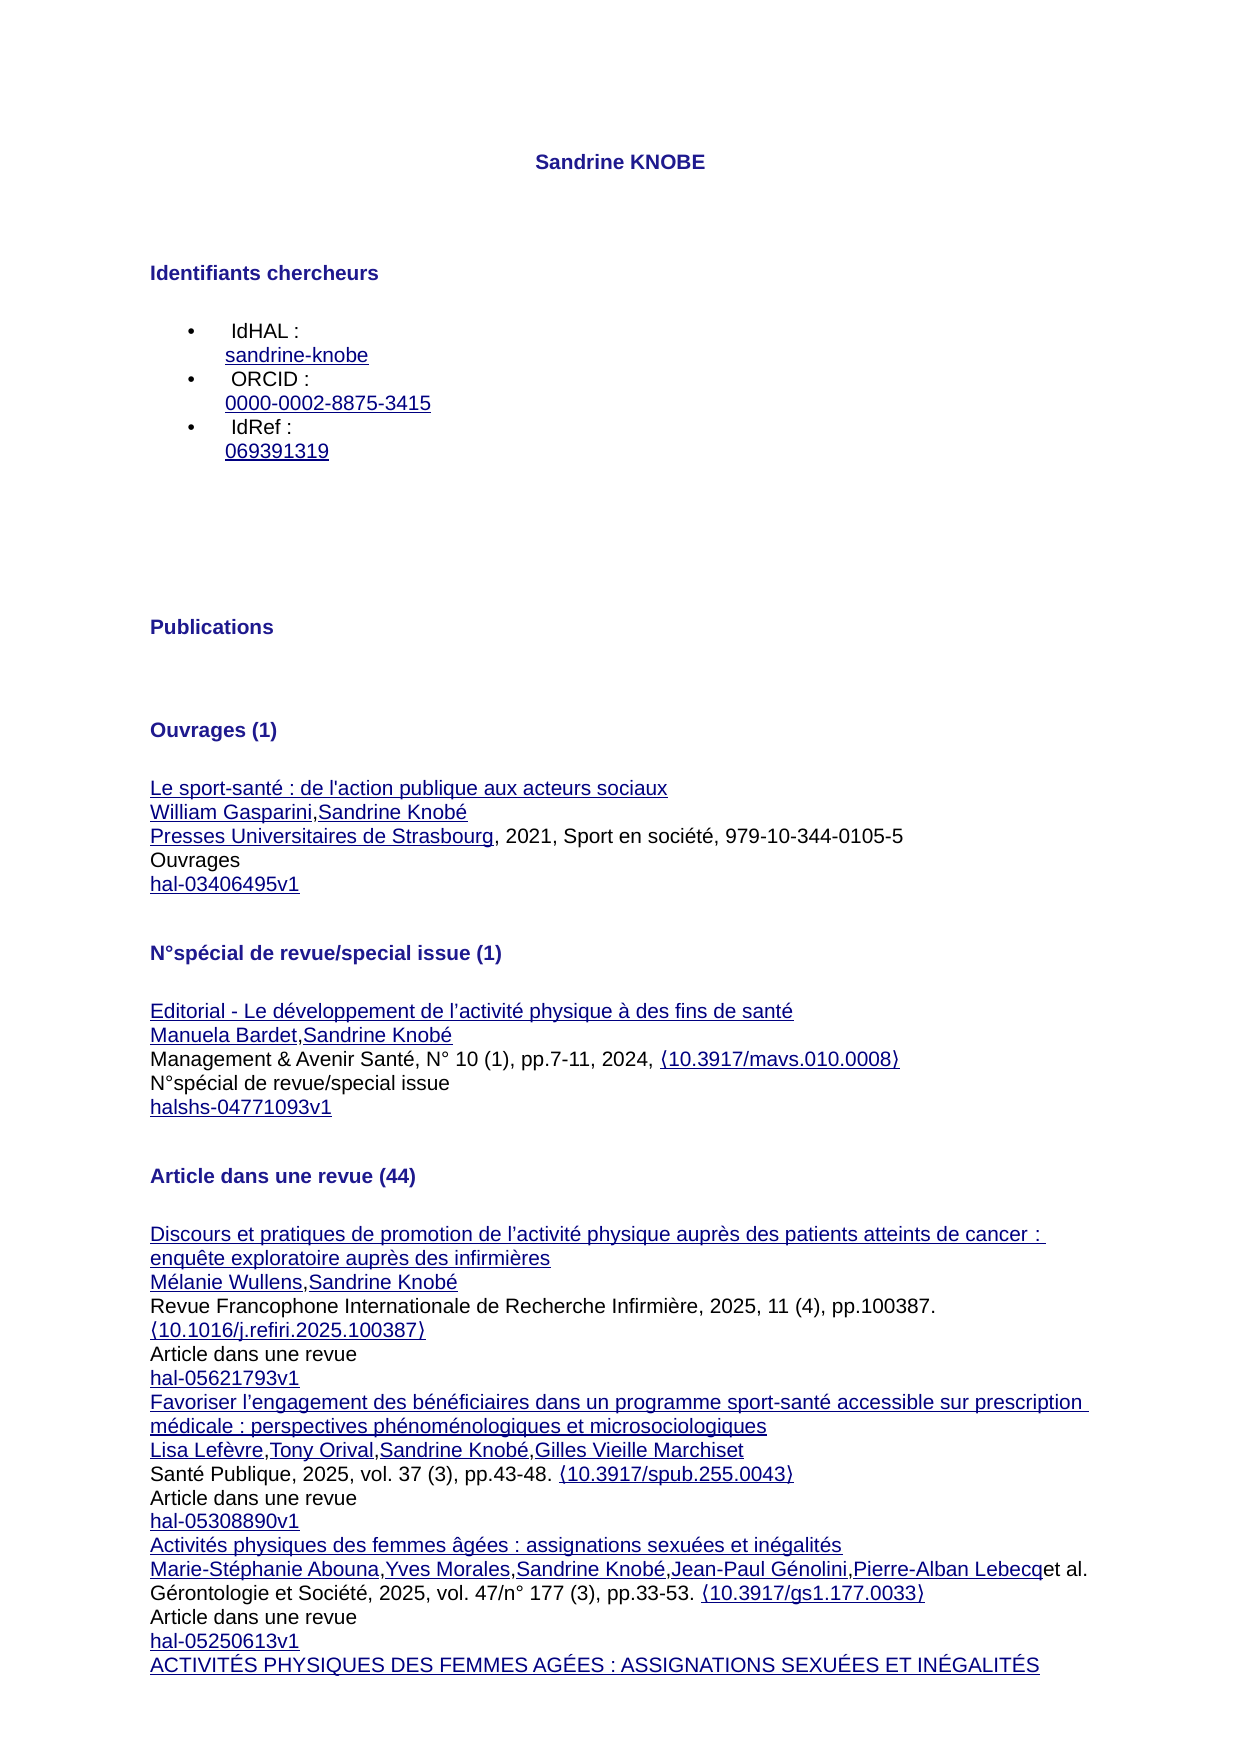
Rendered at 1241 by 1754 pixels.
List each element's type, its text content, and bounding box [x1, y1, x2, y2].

subtitle Identifiants chercheurs [150, 260, 1090, 284]
subtitle Sandrine KNOBE [150, 150, 1090, 174]
table_cell Favoriser l’engagement des bénéficiaires dans un programme sport-santé accessible sur prescription médicale : perspectives phénoménologiques et microsociologiques Lisa Lefèvre,Tony Orival,Sandrine Knobé,Gilles Vieille Marchiset Santé Publique, 2025, vol. 37 (3), pp.43-48. ⟨10.3917/spub.255.0043⟩ Article dans une revue hal-05308890v1 [150, 1390, 1090, 1533]
list IdRef : [187, 414, 1090, 438]
table_cell ACTIVITÉS PHYSIQUES DES FEMMES AGÉES : ASSIGNATIONS SEXUÉES ET INÉGALITÉS [150, 1653, 1090, 1677]
list 0000-0002-8875-3415 [187, 391, 1090, 414]
subtitle N°spécial de revue/special issue (1) [150, 941, 1090, 964]
subtitle Publications [150, 614, 1090, 638]
list 069391319 [187, 438, 1090, 462]
list IdHAL : [187, 319, 1090, 343]
subtitle Ouvrages (1) [150, 718, 1090, 742]
table_header Editorial - Le développement de l’activité physique à des fins de santé Manuela Bardet,Sandrine Knobé Management & Avenir Santé, N° 10 (1), pp.7-11, 2024, ⟨10.3917/mavs.010.0008⟩ N°spécial de revue/special issue halshs-04771093v1 [150, 999, 1090, 1119]
table_cell Activités physiques des femmes âgées : assignations sexuées et inégalités Marie-Stéphanie Abouna,Yves Morales,Sandrine Knobé,Jean-Paul Génolini,Pierre-Alban Lebecqet al. Gérontologie et Société, 2025, vol. 47/n° 177 (3), pp.33-53. ⟨10.3917/gs1.177.0033⟩ Article dans une revue hal-05250613v1 [150, 1533, 1090, 1653]
list ORCID : [187, 367, 1090, 391]
table_header Le sport-santé : de l'action publique aux acteurs sociaux William Gasparini,Sandrine Knobé Presses Universitaires de Strasbourg, 2021, Sport en société, 979-10-344-0105-5 Ouvrages hal-03406495v1 [150, 776, 1090, 896]
table_header Discours et pratiques de promotion de l’activité physique auprès des patients atteints de cancer : enquête exploratoire auprès des infirmières Mélanie Wullens,Sandrine Knobé Revue Francophone Internationale de Recherche Infirmière, 2025, 11 (4), pp.100387. ⟨10.1016/j.refiri.2025.100387⟩ Article dans une revue hal-05621793v1 [150, 1222, 1090, 1389]
list sandrine-knobe [187, 343, 1090, 367]
subtitle Article dans une revue (44) [150, 1163, 1090, 1187]
